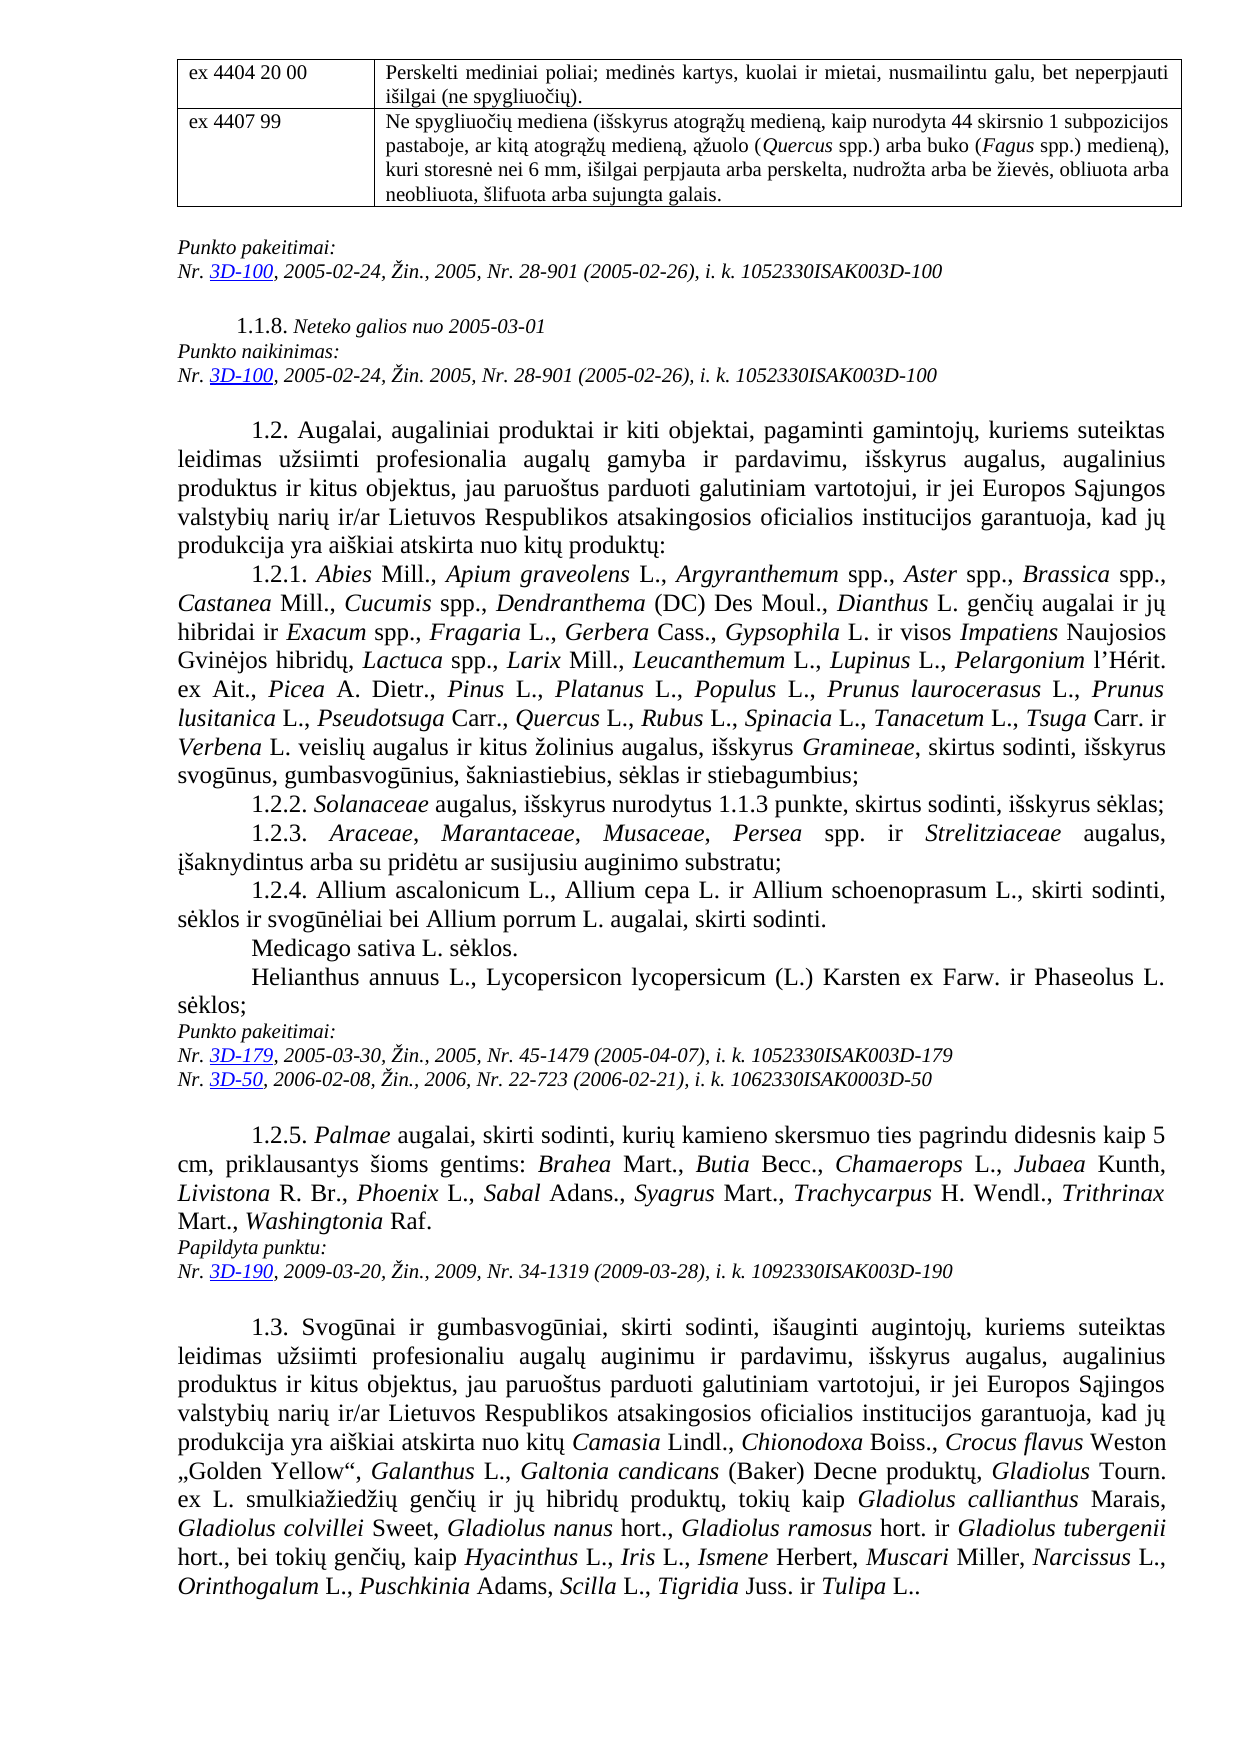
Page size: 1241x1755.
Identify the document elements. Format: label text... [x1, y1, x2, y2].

text Helianthus annuus L., Lycopersicon lycopersicum (L.) Karsten ex Farw. ir Phaseolus L. sėklos; [177, 962, 1166, 1019]
text Nr. 3D-100, 2005-02-24, Žin. 2005, Nr. 28-901 (2005-02-26), i. k. 1052330ISAK003D-100 [177, 363, 1166, 387]
table_cell Perskelti mediniai poliai; medinės kartys, kuolai ir mietai, nusmailintu galu, bet neperpjauti išilgai (ne spygliuočių). [375, 60, 1181, 108]
table_cell ex 4404 20 00 [178, 60, 374, 108]
text Punkto naikinimas: [177, 338, 1166, 363]
text Punkto pakeitimai: [177, 235, 1166, 259]
table_cell Ne spygliuočių mediena (išskyrus atogrąžų medieną, kaip nurodyta 44 skirsnio 1 subpozicijos pastaboje, ar kitą atogrąžų medieną, ąžuolo (Quercus spp.) arba buko (Fagus spp.) medieną), kuri storesnė nei 6 mm, išilgai perpjauta arba perskelta, nudrožta arba be žievės, obliuota arba neobliuota, šlifuota arba sujungta galais. [375, 109, 1181, 206]
text 1.2. Augalai, augaliniai produktai ir kiti objektai, pagaminti gamintojų, kuriems suteiktas leidimas užsiimti profesionalia augalų gamyba ir pardavimu, išskyrus augalus, augalinius produktus ir kitus objektus, jau paruoštus parduoti galutiniam vartotojui, ir jei Europos Sąjungos valstybių narių ir/ar Lietuvos Respublikos atsakingosios oficialios institucijos garantuoja, kad jų produkcija yra aiškiai atskirta nuo kitų produktų: [177, 415, 1166, 559]
text 1.1.8. Neteko galios nuo 2005-03-01 [177, 312, 1166, 338]
table_cell ex 4407 99 [178, 109, 374, 206]
text 1.2.4. Allium ascalonicum L., Allium cepa L. ir Allium schoenoprasum L., skirti sodinti, sėklos ir svogūnėliai bei Allium porrum L. augalai, skirti sodinti. [177, 875, 1166, 933]
text Medicago sativa L. sėklos. [177, 933, 1166, 962]
text Nr. 3D-179, 2005-03-30, Žin., 2005, Nr. 45-1479 (2005-04-07), i. k. 1052330ISAK003D-179 [177, 1043, 1166, 1067]
text 1.2.3. Araceae, Marantaceae, Musaceae, Persea spp. ir Strelitziaceae augalus, įšaknydintus arba su pridėtu ar susijusiu auginimo substratu; [177, 818, 1166, 875]
text 1.3. Svogūnai ir gumbasvogūniai, skirti sodinti, išauginti augintojų, kuriems suteiktas leidimas užsiimti profesionaliu augalų auginimu ir pardavimu, išskyrus augalus, augalinius produktus ir kitus objektus, jau paruoštus parduoti galutiniam vartotojui, ir jei Europos Sąjingos valstybių narių ir/ar Lietuvos Respublikos atsakingosios oficialios institucijos garantuoja, kad jų produkcija yra aiškiai atskirta nuo kitų Camasia Lindl., Chionodoxa Boiss., Crocus flavus Weston „Golden Yellow“, Galanthus L., Galtonia candicans (Baker) Decne produktų, Gladiolus Tourn. ex L. smulkiažiedžių genčių ir jų hibridų produktų, tokių kaip Gladiolus callianthus Marais, Gladiolus colvillei Sweet, Gladiolus nanus hort., Gladiolus ramosus hort. ir Gladiolus tubergenii hort., bei tokių genčių, kaip Hyacinthus L., Iris L., Ismene Herbert, Muscari Miller, Narcissus L., Orinthogalum L., Puschkinia Adams, Scilla L., Tigridia Juss. ir Tulipa L.. [177, 1312, 1166, 1599]
text Nr. 3D-100, 2005-02-24, Žin., 2005, Nr. 28-901 (2005-02-26), i. k. 1052330ISAK003D-100 [177, 259, 1166, 283]
text 1.2.5. Palmae augalai, skirti sodinti, kurių kamieno skersmuo ties pagrindu didesnis kaip 5 cm, priklausantys šioms gentims: Brahea Mart., Butia Becc., Chamaerops L., Jubaea Kunth, Livistona R. Br., Phoenix L., Sabal Adans., Syagrus Mart., Trachycarpus H. Wendl., Trithrinax Mart., Washingtonia Raf. [177, 1120, 1166, 1235]
text Punkto pakeitimai: [177, 1019, 1166, 1043]
text Papildyta punktu: [177, 1235, 1166, 1259]
text Nr. 3D-190, 2009-03-20, Žin., 2009, Nr. 34-1319 (2009-03-28), i. k. 1092330ISAK003D-190 [177, 1259, 1166, 1283]
text 1.2.1. Abies Mill., Apium graveolens L., Argyranthemum spp., Aster spp., Brassica spp., Castanea Mill., Cucumis spp., Dendranthema (DC) Des Moul., Dianthus L. genčių augalai ir jų hibridai ir Exacum spp., Fragaria L., Gerbera Cass., Gypsophila L. ir visos Impatiens Naujosios Gvinėjos hibridų, Lactuca spp., Larix Mill., Leucanthemum L., Lupinus L., Pelargonium l’Hérit. ex Ait., Picea A. Dietr., Pinus L., Platanus L., Populus L., Prunus laurocerasus L., Prunus lusitanica L., Pseudotsuga Carr., Quercus L., Rubus L., Spinacia L., Tanacetum L., Tsuga Carr. ir Verbena L. veislių augalus ir kitus žolinius augalus, išskyrus Gramineae, skirtus sodinti, išskyrus svogūnus, gumbasvogūnius, šakniastiebius, sėklas ir stiebagumbius; [177, 559, 1166, 789]
text 1.2.2. Solanaceae augalus, išskyrus nurodytus 1.1.3 punkte, skirtus sodinti, išskyrus sėklas; [177, 789, 1166, 818]
text Nr. 3D-50, 2006-02-08, Žin., 2006, Nr. 22-723 (2006-02-21), i. k. 1062330ISAK0003D-50 [177, 1067, 1166, 1091]
